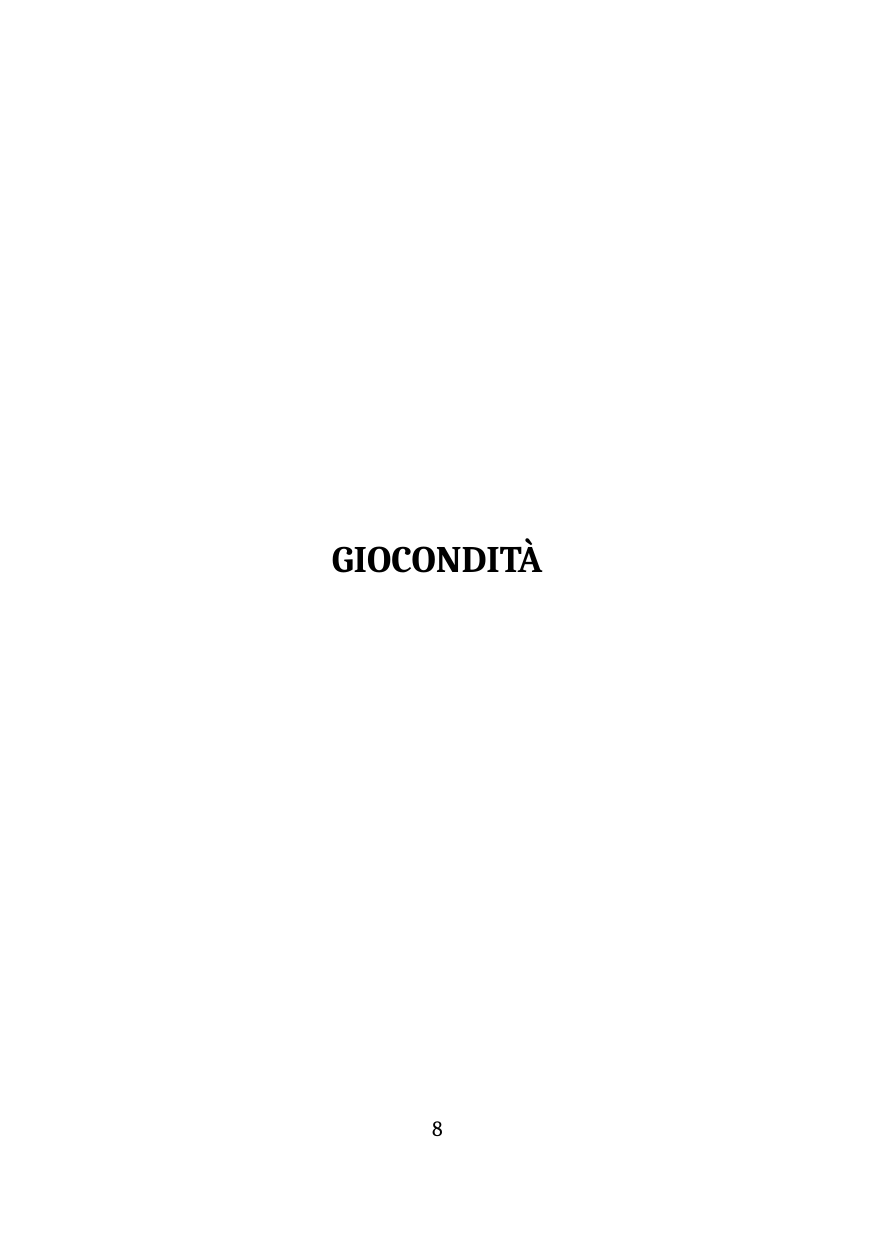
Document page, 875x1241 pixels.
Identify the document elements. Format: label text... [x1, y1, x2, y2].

title GIOCONDITÀ [201, 538, 673, 582]
